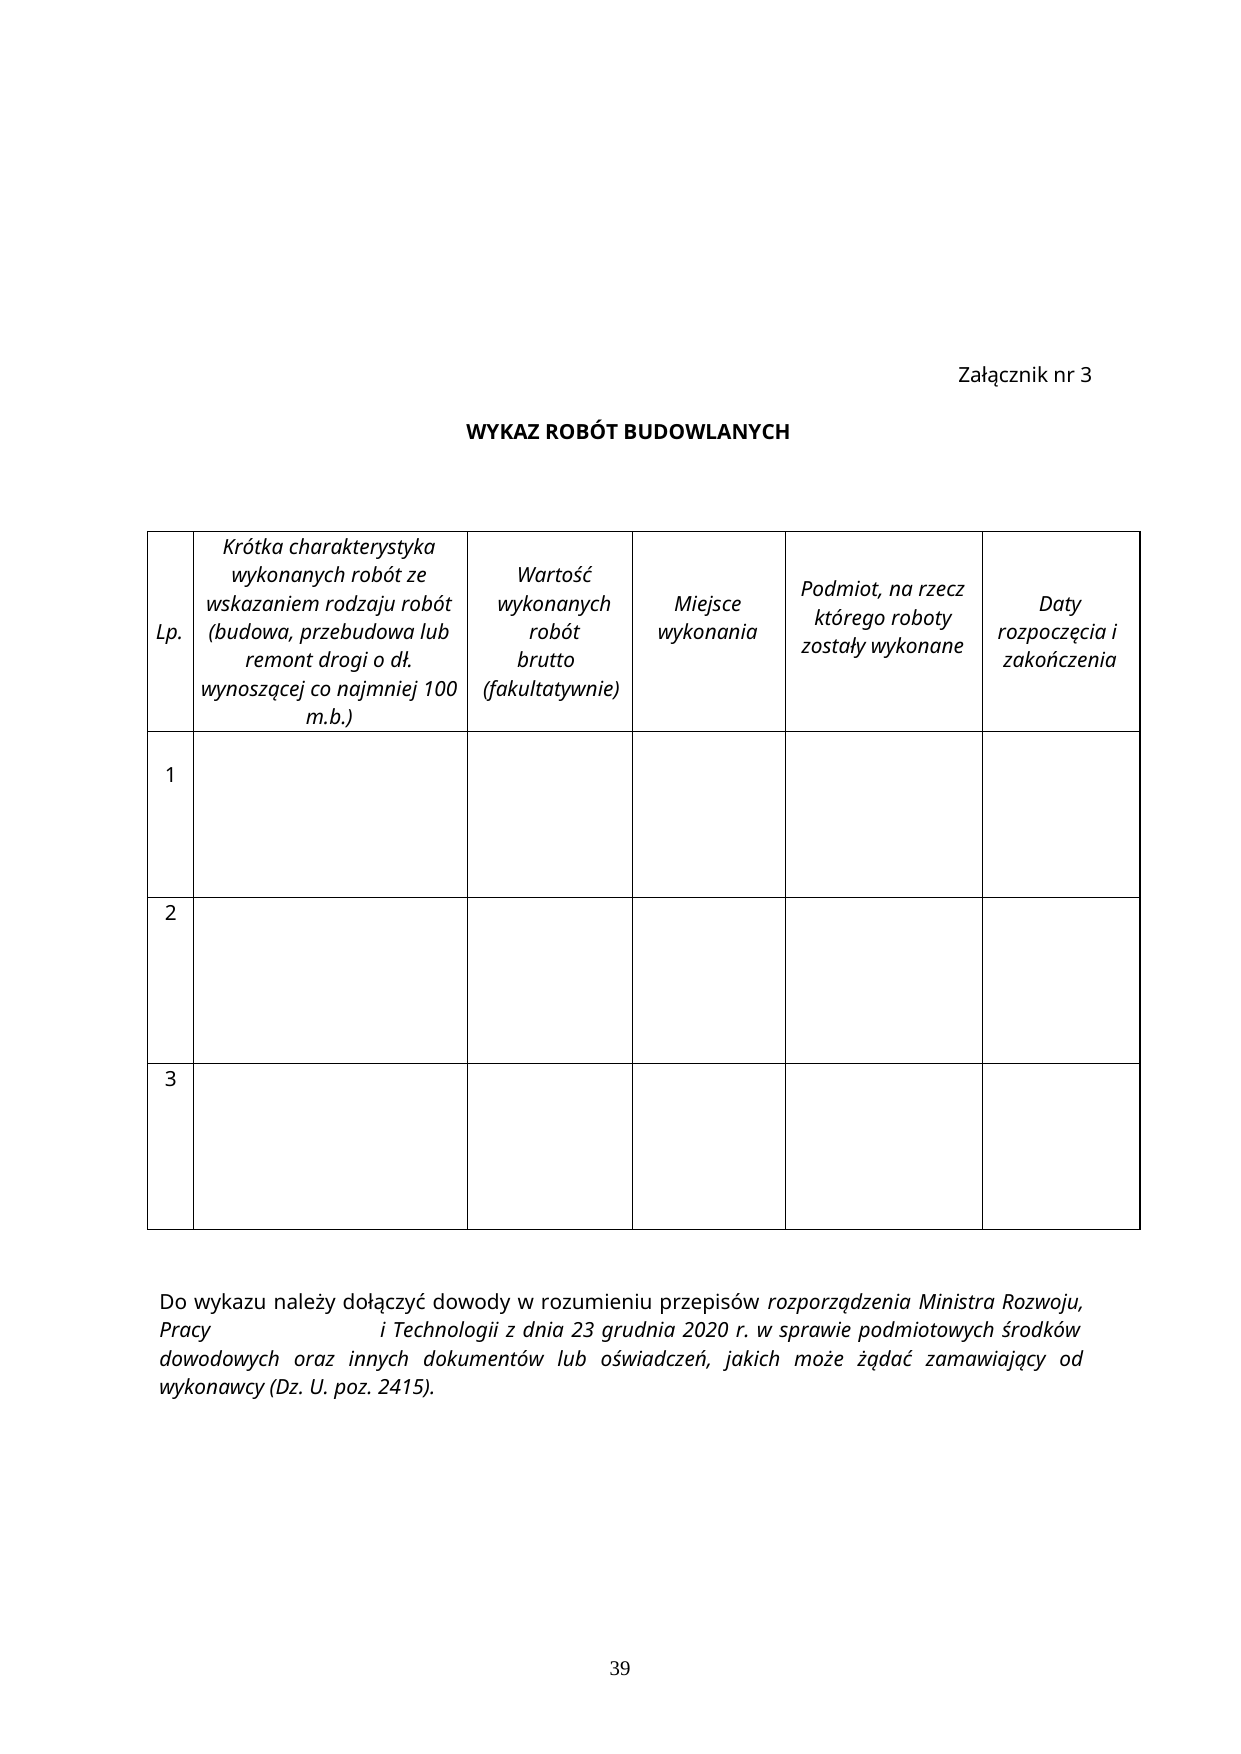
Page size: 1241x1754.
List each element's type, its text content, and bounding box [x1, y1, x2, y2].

text Do wykazu należy dołączyć dowody w rozumieniu przepisów rozporządzenia Ministra Rozwoju, Pracy i Technologii z dnia 23 grudnia 2020 r. w sprawie podmiotowych środków dowodowych oraz innych dokumentów lub oświadczeń, jakich może żądać zamawiający od wykonawcy (Dz. U. poz. 2415). [159, 1287, 1087, 1401]
table_header Krótka charakterystyka wykonanych robót ze wskazaniem rodzaju robót (budowa, przebudowa lub remont drogi o dł. wynoszącej co najmniej 100 m.b.) [194, 532, 467, 731]
table_cell [633, 732, 785, 897]
text Załącznik nr 3 [159, 360, 1092, 389]
table_header Wartość wykonanych robót brutto (fakultatywnie) [468, 532, 632, 731]
table_cell [468, 732, 632, 897]
table_cell [194, 1064, 467, 1229]
table_cell [786, 1064, 982, 1229]
table_cell 1 [148, 732, 193, 897]
table_header Miejsce wykonania [633, 532, 785, 731]
table_cell [786, 732, 982, 897]
table_cell [786, 898, 982, 1063]
table_cell [194, 732, 467, 897]
table_cell 3 [148, 1064, 193, 1229]
table_cell [468, 1064, 632, 1229]
table_header Daty rozpoczęcia i zakończenia [983, 532, 1139, 731]
table_cell [468, 898, 632, 1063]
table_cell [633, 898, 785, 1063]
table_cell [194, 898, 467, 1063]
text WYKAZ ROBÓT BUDOWLANYCH [159, 417, 1092, 446]
table_header Lp. [148, 532, 193, 731]
table_cell [983, 1064, 1139, 1229]
table_cell [633, 1064, 785, 1229]
table_cell 2 [148, 898, 193, 1063]
table_cell [983, 898, 1139, 1063]
table_cell [983, 732, 1139, 897]
table_header Podmiot, na rzecz którego roboty zostały wykonane [786, 532, 982, 731]
